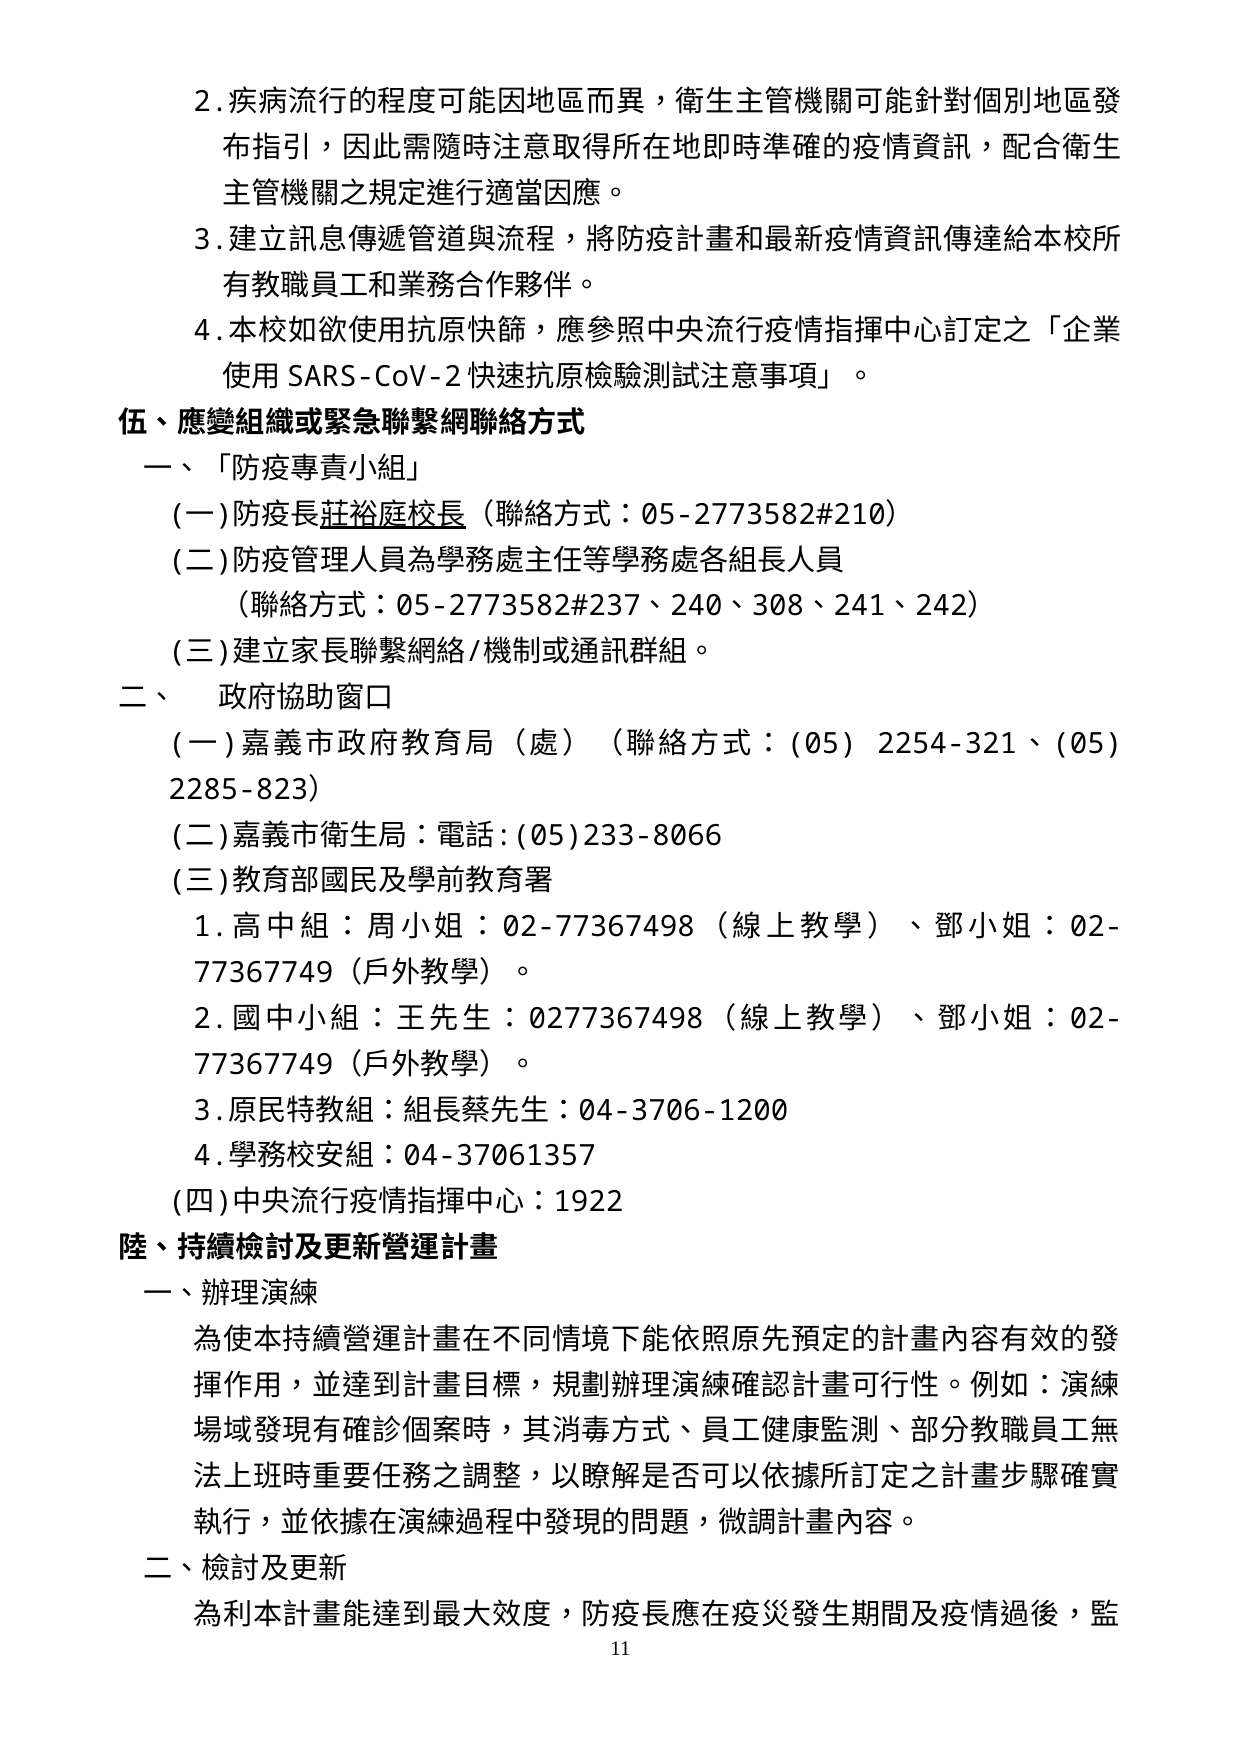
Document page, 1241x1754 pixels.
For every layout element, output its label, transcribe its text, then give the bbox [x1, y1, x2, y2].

text 4.學務校安組：04-37061357 [193, 1129, 1122, 1175]
text 4.本校如欲使用抗原快篩，應參照中央流行疫情指揮中心訂定之「企業使用SARS-CoV-2快速抗原檢驗測試注意事項」。 [193, 304, 1122, 396]
text 2.疾病流行的程度可能因地區而異，衛生主管機關可能針對個別地區發布指引，因此需隨時注意取得所在地即時準確的疫情資訊，配合衛生主管機關之規定進行適當因應。 [193, 75, 1122, 212]
text 為使本持續營運計畫在不同情境下能依照原先預定的計畫內容有效的發揮作用，並達到計畫目標，規劃辦理演練確認計畫可行性。例如：演練場域發現有確診個案時，其消毒方式、員工健康監測、部分教職員工無法上班時重要任務之調整，以瞭解是否可以依據所訂定之計畫步驟確實執行，並依據在演練過程中發現的問題，微調計畫內容。 [193, 1312, 1122, 1542]
text (三)教育部國民及學前教育署 [168, 854, 1122, 900]
text （聯絡方式：05-2773582#237、240、308、241、242） [168, 579, 1122, 625]
text 為利本計畫能達到最大效度，防疫長應在疫災發生期間及疫情過後，監 [193, 1587, 1122, 1633]
text (四)中央流行疫情指揮中心：1922 [168, 1175, 1122, 1221]
text 2.國中小組：王先生：0277367498（線上教學）、鄧小姐：02-77367749（戶外教學）。 [193, 992, 1122, 1083]
text 二、檢討及更新 [143, 1542, 1122, 1587]
text (二)防疫管理人員為學務處主任等學務處各組長人員 [168, 533, 1122, 579]
list 應變組織或緊急聯繫網聯絡方式 [118, 396, 1122, 442]
list 持續檢討及更新營運計畫 [118, 1221, 1122, 1267]
text 3.建立訊息傳遞管道與流程，將防疫計畫和最新疫情資訊傳達給本校所有教職員工和業務合作夥伴。 [193, 212, 1122, 304]
text (一)防疫長莊裕庭校長（聯絡方式：05-2773582#210） [168, 487, 1122, 533]
text 3.原民特教組：組長蔡先生：04-3706-1200 [193, 1083, 1122, 1129]
list 「防疫專責小組」 [143, 442, 1122, 487]
list 政府協助窗口 [118, 671, 1122, 717]
text (一)嘉義市政府教育局（處）（聯絡方式：(05) 2254-321、(05) 2285-823） [168, 717, 1122, 808]
text 一、辦理演練 [143, 1267, 1122, 1312]
text (二)嘉義市衛生局：電話:(05)233-8066 [168, 808, 1122, 854]
text 1.高中組：周小姐：02-77367498（線上教學）、鄧小姐：02-77367749（戶外教學）。 [193, 900, 1122, 992]
text (三)建立家長聯繫網絡/機制或通訊群組。 [168, 625, 1122, 671]
